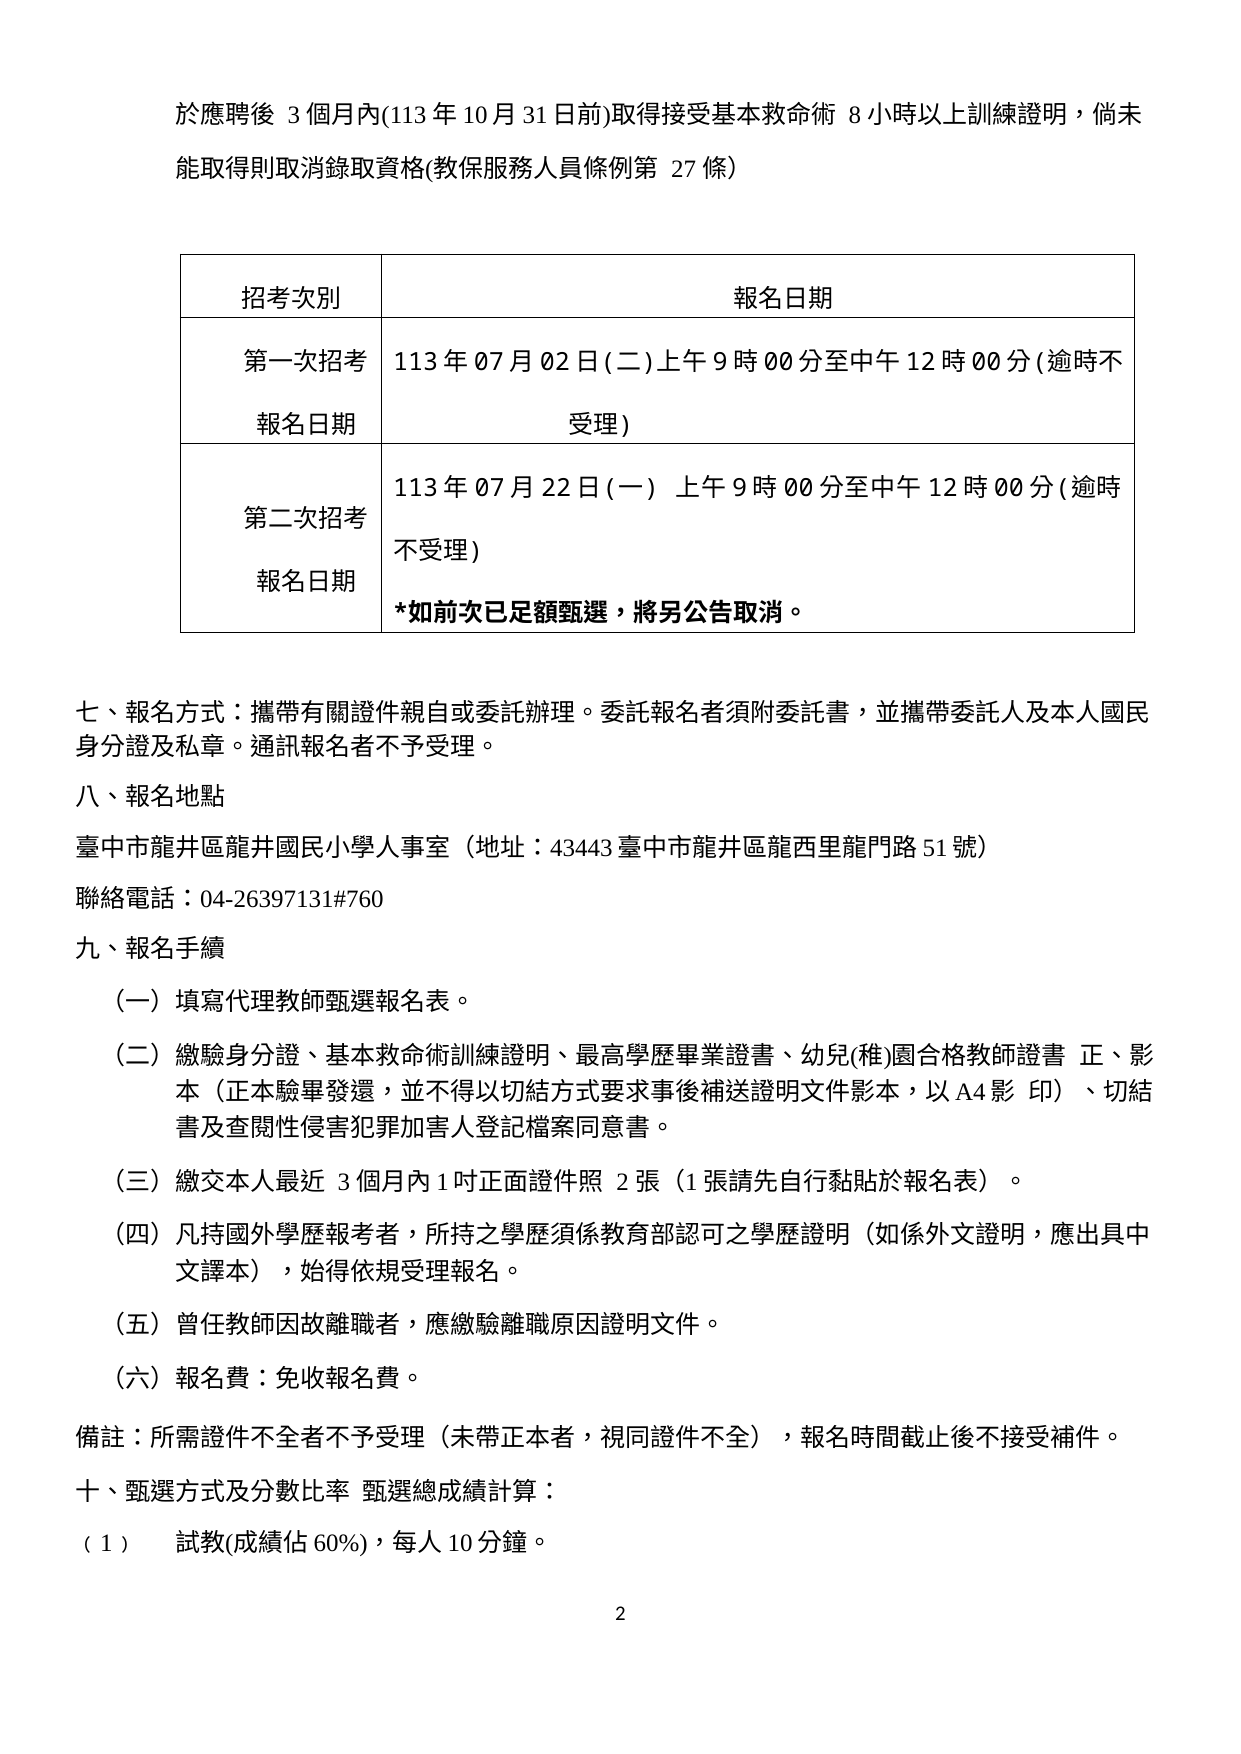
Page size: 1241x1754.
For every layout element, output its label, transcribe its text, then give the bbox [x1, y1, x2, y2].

text （三）繳交本人最近 3 個月內1吋正面證件照 2 張（1 張請先自行黏貼於報名表）。 [75, 1161, 1165, 1197]
text 聯絡電話：04-26397131#760 [75, 880, 1165, 914]
table_cell 113年07月02日(二)上午9時00分至中午12時00分(逾時不受理) [382, 318, 1134, 443]
text 九、報名手續 [75, 931, 1165, 964]
text （一）填寫代理教師甄選報名表。 [75, 982, 1165, 1018]
table_header 報名日期 [382, 255, 1134, 317]
text （六）報名費：免收報名費。 [75, 1358, 1165, 1394]
text （四）凡持國外學歷報考者，所持之學歷須係教育部認可之學歷證明（如係外文證明，應出具中文譯本），始得依規受理報名。 [100, 1215, 1165, 1287]
text （五）曾任教師因故離職者，應繳驗離職原因證明文件。 [75, 1304, 1165, 1341]
text 備註：所需證件不全者不予受理（未帶正本者，視同證件不全），報名時間截止後不接受補件。 [75, 1394, 1165, 1457]
text （二）繳驗身分證、基本救命術訓練證明、最高學歷畢業證書、幼兒(稚)園合格教師證書 正、影本（正本驗畢發還，並不得以切結方式要求事後補送證明文件影本，以A4影 印）、切結書及查閱性侵害犯罪加害人登記檔案同意書。 [100, 1035, 1165, 1144]
text 臺中市龍井區龍井國民小學人事室（地址：43443臺中市龍井區龍西里龍門路51號） [75, 830, 1165, 863]
text 十、甄選方式及分數比率 甄選總成績計算： [75, 1474, 1165, 1507]
text 八、報名地點 [75, 779, 1165, 812]
text 七、報名方式：攜帶有關證件親自或委託辦理。委託報名者須附委託書，並攜帶委託人及本人國民身分證及私章。通訊報名者不予受理。 [75, 695, 1165, 762]
text 於應聘後 3 個月內(113 年10月31日前)取得接受基本救命術 8 小時以上訓練證明，倘未能取得則取消錄取資格(教保服務人員條例第 27 條） [150, 94, 1165, 185]
table_cell 第一次招考報名日期 [181, 318, 381, 443]
table_cell 113年07月22日(一) 上午9時00分至中午12時00分(逾時不受理) *如前次已足額甄選，將另公告取消。 [382, 444, 1134, 632]
list 試教(成績佔60%)，每人10分鐘。 [75, 1525, 1165, 1558]
table_cell 第二次招考報名日期 [181, 444, 381, 632]
table_header 招考次別 [181, 255, 381, 317]
